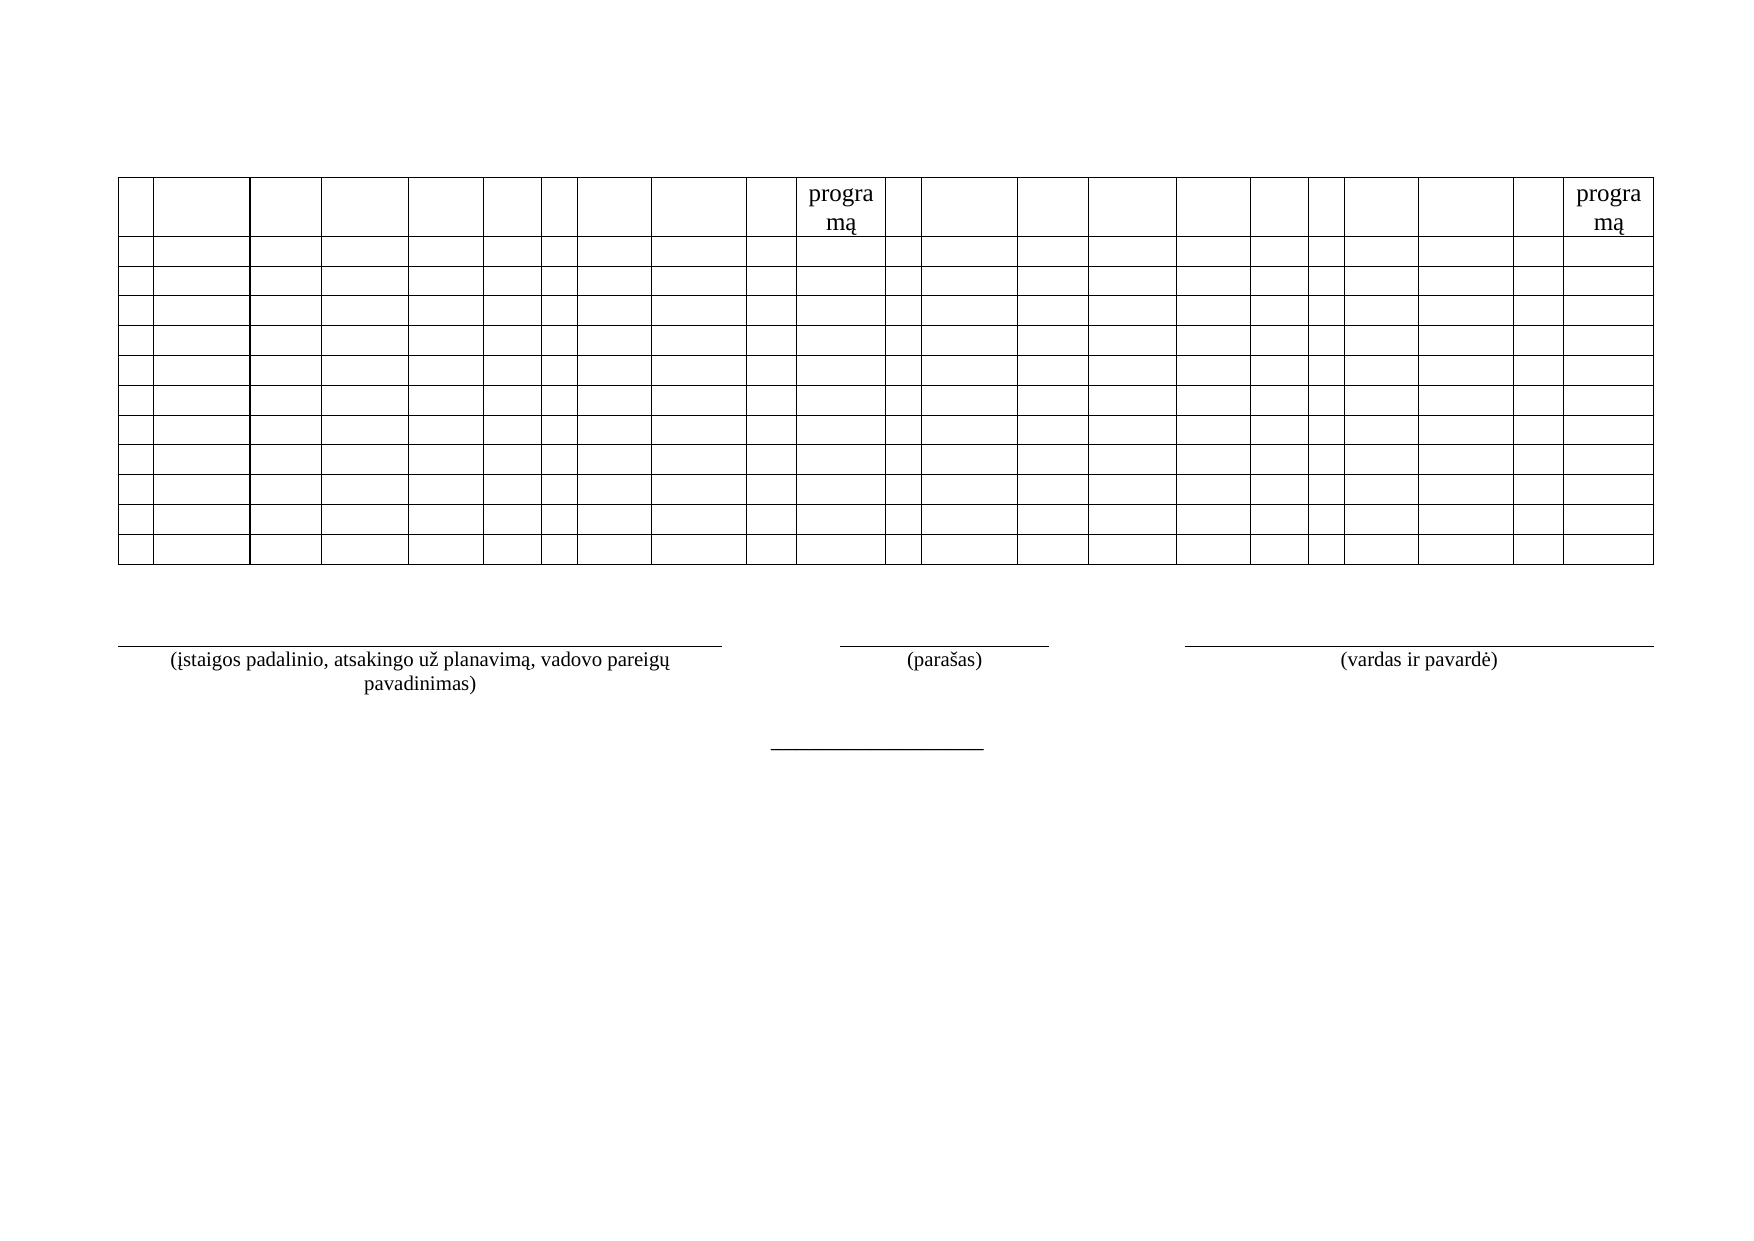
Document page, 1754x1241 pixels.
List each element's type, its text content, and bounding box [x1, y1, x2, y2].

table_cell [1419, 535, 1513, 563]
table_cell [797, 237, 885, 266]
table_cell [1419, 178, 1513, 236]
table_header [1185, 622, 1653, 646]
table_cell [886, 535, 921, 563]
table_cell [1251, 386, 1308, 414]
table_cell [797, 267, 885, 295]
table_cell [886, 267, 921, 295]
table_cell [409, 535, 483, 563]
table_cell [1309, 267, 1344, 295]
table_cell [1089, 445, 1176, 474]
table_cell [1419, 445, 1513, 474]
table_cell [1309, 535, 1344, 563]
table_cell [1089, 505, 1176, 534]
table_cell [154, 237, 249, 266]
table_cell [886, 416, 921, 444]
table_cell [154, 386, 249, 414]
table_cell [484, 326, 541, 355]
table_cell [1251, 356, 1308, 385]
table_cell [1177, 505, 1250, 534]
table_cell [251, 475, 321, 504]
table_cell [1345, 416, 1418, 444]
table_cell [1251, 475, 1308, 504]
table_cell [886, 386, 921, 414]
table_cell [886, 237, 921, 266]
table_cell [1514, 178, 1563, 236]
table_cell [251, 386, 321, 414]
table_cell [119, 416, 153, 444]
table_cell [1089, 326, 1176, 355]
table_cell [578, 356, 651, 385]
table_cell [1309, 237, 1344, 266]
table_cell [1564, 326, 1653, 355]
table_cell [1345, 178, 1418, 236]
table_cell [1049, 646, 1184, 695]
table_cell [1564, 445, 1653, 474]
table_cell [1419, 416, 1513, 444]
table_cell [1251, 296, 1308, 325]
table_cell [484, 178, 541, 236]
table_cell [1251, 445, 1308, 474]
table_cell [1251, 267, 1308, 295]
table_cell [1564, 416, 1653, 444]
table_cell [1089, 237, 1176, 266]
table_cell [747, 356, 796, 385]
table_cell [542, 535, 577, 563]
table_cell [1018, 326, 1088, 355]
table_cell [1177, 475, 1250, 504]
table_cell [922, 445, 1017, 474]
table_cell [578, 505, 651, 534]
table_cell [1089, 267, 1176, 295]
table_cell [797, 356, 885, 385]
table_cell [1309, 356, 1344, 385]
table_cell [1419, 296, 1513, 325]
table_cell [578, 267, 651, 295]
table_cell [322, 475, 408, 504]
table_cell [409, 178, 483, 236]
table_cell [409, 356, 483, 385]
table_cell [652, 267, 746, 295]
table_cell [322, 178, 408, 236]
table_cell [747, 178, 796, 236]
table_cell [1018, 445, 1088, 474]
table_cell [1251, 178, 1308, 236]
table_cell [484, 475, 541, 504]
table_cell [1089, 356, 1176, 385]
table_cell [251, 326, 321, 355]
table_cell [1309, 416, 1344, 444]
table_cell [542, 475, 577, 504]
table_cell [154, 535, 249, 563]
table_cell [922, 356, 1017, 385]
table_cell [652, 475, 746, 504]
table_cell [578, 237, 651, 266]
table_cell [322, 386, 408, 414]
table_cell [251, 356, 321, 385]
table_cell [542, 445, 577, 474]
table_cell [1089, 296, 1176, 325]
table_cell [1089, 475, 1176, 504]
table_cell [1089, 386, 1176, 414]
table_cell [1018, 296, 1088, 325]
table_cell [747, 296, 796, 325]
table_cell [119, 267, 153, 295]
table_cell [1419, 267, 1513, 295]
table_cell [154, 416, 249, 444]
table_cell [922, 386, 1017, 414]
table_cell [922, 178, 1017, 236]
table_cell [484, 356, 541, 385]
table_cell [154, 326, 249, 355]
table_cell [1419, 475, 1513, 504]
table_cell [251, 505, 321, 534]
table_cell [1309, 505, 1344, 534]
table_header [118, 622, 722, 646]
table_cell [652, 535, 746, 563]
table_cell [1309, 296, 1344, 325]
table_cell [119, 237, 153, 266]
table_cell [1419, 386, 1513, 414]
table_cell [1419, 505, 1513, 534]
table_cell [542, 296, 577, 325]
table_cell [722, 646, 840, 695]
table_cell (įstaigos padalinio, atsakingo už planavimą, vadovo pareigų pavadinimas) [118, 647, 722, 695]
table_cell [1177, 386, 1250, 414]
table_cell [1345, 296, 1418, 325]
table_cell programą [797, 178, 885, 236]
table_cell [1514, 475, 1563, 504]
table_cell [1251, 326, 1308, 355]
table_cell [578, 535, 651, 563]
table_header [840, 622, 1049, 646]
table_cell [1564, 475, 1653, 504]
table_cell [409, 505, 483, 534]
table_cell [1177, 445, 1250, 474]
table_cell [322, 416, 408, 444]
table_cell [1309, 386, 1344, 414]
table_cell [652, 416, 746, 444]
table_cell [886, 356, 921, 385]
table_cell [1177, 416, 1250, 444]
table_cell [1514, 296, 1563, 325]
table_cell [409, 445, 483, 474]
table_cell [1514, 326, 1563, 355]
table_cell [1089, 535, 1176, 563]
table_cell [484, 416, 541, 444]
table_cell [578, 326, 651, 355]
table_cell [1514, 356, 1563, 385]
table_cell [1564, 535, 1653, 563]
table_cell [542, 267, 577, 295]
table_cell [1564, 296, 1653, 325]
table_cell [1177, 237, 1250, 266]
table_cell [251, 267, 321, 295]
table_cell [1345, 326, 1418, 355]
table_cell [119, 535, 153, 563]
table_cell [1345, 505, 1418, 534]
table_cell [922, 416, 1017, 444]
table_cell [1345, 267, 1418, 295]
table_cell [409, 326, 483, 355]
table_cell [484, 237, 541, 266]
table_cell [409, 267, 483, 295]
table_cell [1345, 445, 1418, 474]
table_cell [1089, 178, 1176, 236]
table_cell [409, 237, 483, 266]
table_cell [251, 178, 321, 236]
table_cell [747, 237, 796, 266]
table_cell [797, 475, 885, 504]
table_cell [154, 356, 249, 385]
table_cell [154, 445, 249, 474]
table_cell [154, 178, 249, 236]
table_cell [322, 237, 408, 266]
table_cell [747, 416, 796, 444]
table_cell [322, 326, 408, 355]
table_cell [652, 237, 746, 266]
table_cell [578, 475, 651, 504]
table_cell [409, 386, 483, 414]
table_cell [1177, 326, 1250, 355]
table_cell [922, 237, 1017, 266]
table_cell [1514, 535, 1563, 563]
table_cell [1089, 416, 1176, 444]
table_cell [652, 326, 746, 355]
table_cell [484, 386, 541, 414]
table_cell [1345, 356, 1418, 385]
table_cell [542, 237, 577, 266]
table_cell [1345, 386, 1418, 414]
table_cell [1018, 505, 1088, 534]
table_cell [1419, 326, 1513, 355]
table_cell [652, 386, 746, 414]
table_cell [1564, 356, 1653, 385]
table_cell [542, 326, 577, 355]
table_cell [1514, 267, 1563, 295]
table_cell [542, 505, 577, 534]
table_cell [1251, 535, 1308, 563]
table_cell [484, 296, 541, 325]
table_cell [797, 445, 885, 474]
table_cell [119, 505, 153, 534]
table_cell [322, 445, 408, 474]
table_cell [922, 475, 1017, 504]
table_cell [1419, 237, 1513, 266]
table_cell [1018, 356, 1088, 385]
table_cell [1018, 416, 1088, 444]
table_cell [1251, 237, 1308, 266]
table_cell [747, 326, 796, 355]
table_cell [922, 535, 1017, 563]
table_header [722, 622, 840, 646]
table_cell [886, 326, 921, 355]
table_cell [1564, 505, 1653, 534]
table_cell [886, 178, 921, 236]
table_cell [409, 475, 483, 504]
table_cell [322, 296, 408, 325]
table_cell [154, 505, 249, 534]
table_cell [922, 505, 1017, 534]
table_cell [922, 296, 1017, 325]
table_cell [1177, 356, 1250, 385]
table_cell [797, 386, 885, 414]
table_cell [797, 326, 885, 355]
table_cell [154, 267, 249, 295]
table_cell [652, 445, 746, 474]
table_cell [484, 267, 541, 295]
table_cell [322, 505, 408, 534]
table_cell [1564, 386, 1653, 414]
table_cell [119, 178, 153, 236]
table_cell [1177, 267, 1250, 295]
text _________________ [118, 724, 1636, 753]
table_cell [154, 475, 249, 504]
table_cell [578, 178, 651, 236]
table_cell [1018, 178, 1088, 236]
table_cell [251, 445, 321, 474]
table_cell [1514, 416, 1563, 444]
table_cell [542, 386, 577, 414]
table_cell [1514, 386, 1563, 414]
table_cell [119, 475, 153, 504]
table_cell [578, 386, 651, 414]
table_cell [119, 296, 153, 325]
table_cell [747, 267, 796, 295]
table_cell [578, 296, 651, 325]
table_cell [484, 505, 541, 534]
table_cell [747, 386, 796, 414]
table_cell [251, 416, 321, 444]
table_cell [747, 445, 796, 474]
table_cell [409, 416, 483, 444]
table_cell [747, 535, 796, 563]
table_cell [542, 178, 577, 236]
table_cell [542, 356, 577, 385]
table_cell [1514, 237, 1563, 266]
table_cell [1514, 445, 1563, 474]
table_cell [652, 296, 746, 325]
table_cell [652, 505, 746, 534]
table_cell [652, 178, 746, 236]
table_cell [886, 296, 921, 325]
table_cell [1564, 237, 1653, 266]
table_cell [322, 267, 408, 295]
table_cell [409, 296, 483, 325]
table_cell [1309, 445, 1344, 474]
table_cell [251, 296, 321, 325]
table_cell (vardas ir pavardė) [1185, 647, 1653, 695]
table_cell [1177, 535, 1250, 563]
table_cell [1345, 475, 1418, 504]
table_cell [154, 296, 249, 325]
table_cell [1309, 326, 1344, 355]
table_cell [797, 505, 885, 534]
table_cell [1018, 386, 1088, 414]
table_cell [1345, 535, 1418, 563]
table_cell [322, 535, 408, 563]
table_cell [922, 326, 1017, 355]
table_cell [251, 237, 321, 266]
table_cell [1309, 178, 1344, 236]
table_cell [1018, 535, 1088, 563]
table_cell [797, 416, 885, 444]
table_cell [747, 505, 796, 534]
table_cell [886, 505, 921, 534]
table_cell [1309, 475, 1344, 504]
table_cell [652, 356, 746, 385]
table_cell [1345, 237, 1418, 266]
table_cell [1018, 475, 1088, 504]
table_cell programą [1564, 178, 1653, 236]
table_cell [797, 535, 885, 563]
table_cell [797, 296, 885, 325]
table_cell [578, 445, 651, 474]
table_cell [922, 267, 1017, 295]
table_header [1049, 622, 1184, 646]
table_cell [484, 445, 541, 474]
table_cell [119, 326, 153, 355]
table_cell [1564, 267, 1653, 295]
table_cell [1419, 356, 1513, 385]
table_cell [119, 386, 153, 414]
table_cell [1018, 267, 1088, 295]
table_cell [484, 535, 541, 563]
table_cell [119, 445, 153, 474]
table_cell [886, 475, 921, 504]
table_cell [747, 475, 796, 504]
table_cell [886, 445, 921, 474]
table_cell [1251, 505, 1308, 534]
table_cell [542, 416, 577, 444]
table_cell [1018, 237, 1088, 266]
table_cell (parašas) [840, 647, 1049, 695]
table_cell [119, 356, 153, 385]
table_cell [251, 535, 321, 563]
table_cell [1177, 296, 1250, 325]
table_cell [322, 356, 408, 385]
table_cell [1514, 505, 1563, 534]
table_cell [1251, 416, 1308, 444]
table_cell [1177, 178, 1250, 236]
table_cell [578, 416, 651, 444]
